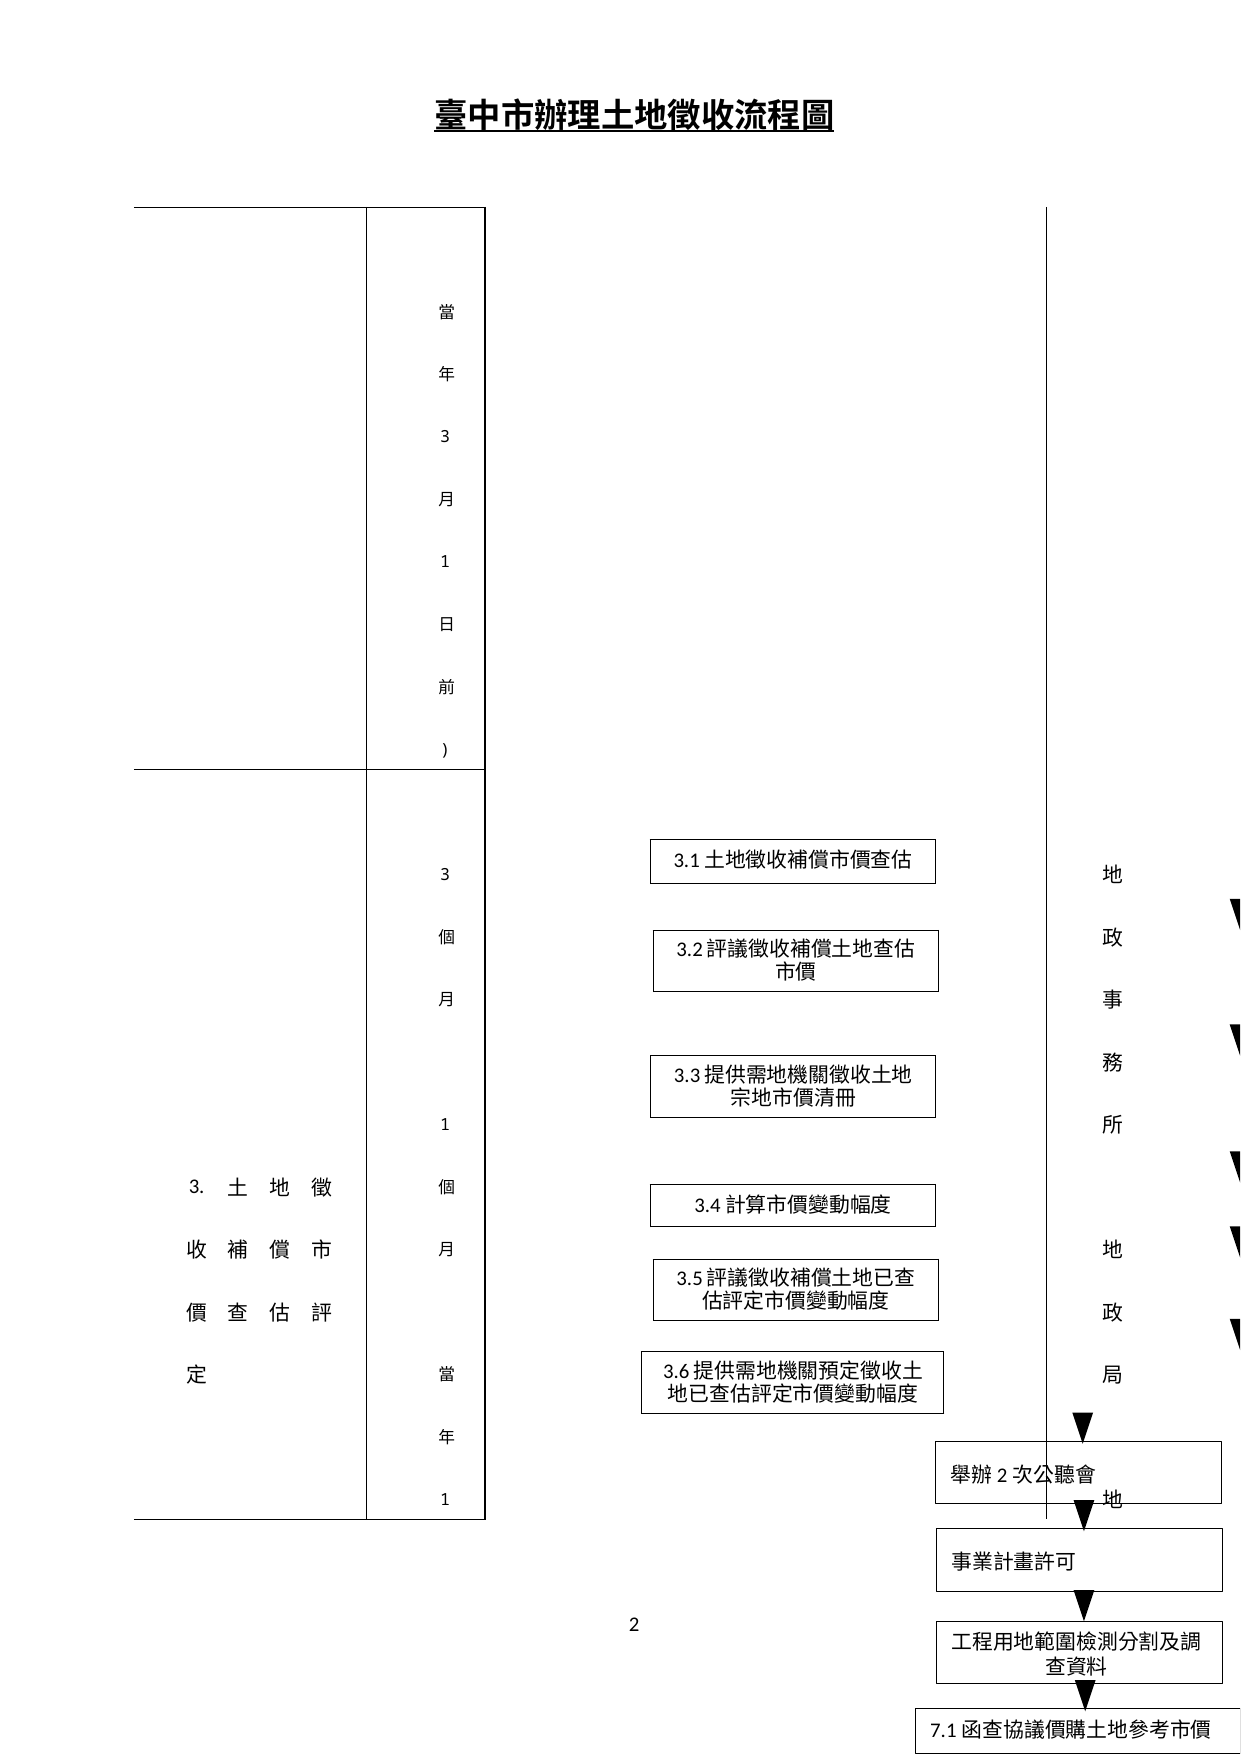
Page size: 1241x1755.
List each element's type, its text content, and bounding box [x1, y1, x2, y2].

table_cell [1047, 207, 1179, 769]
table_cell 3.土地徵收補償市價查估評定 [134, 770, 366, 1519]
table_cell 地政事務所 地政局 地政局 地政事務所 地政局 地政局 [1089, 1504, 1179, 1519]
table_cell [486, 769, 1046, 1519]
table_cell [134, 208, 366, 769]
table_cell 地政事務所 地政局 地政局 地政事務所 地政局 地政局 [1047, 769, 1179, 1441]
table_cell [486, 207, 1046, 769]
table_cell 當年3月1日前) [367, 208, 484, 769]
table_cell 3個月 1個月 當年1 [367, 770, 484, 1519]
